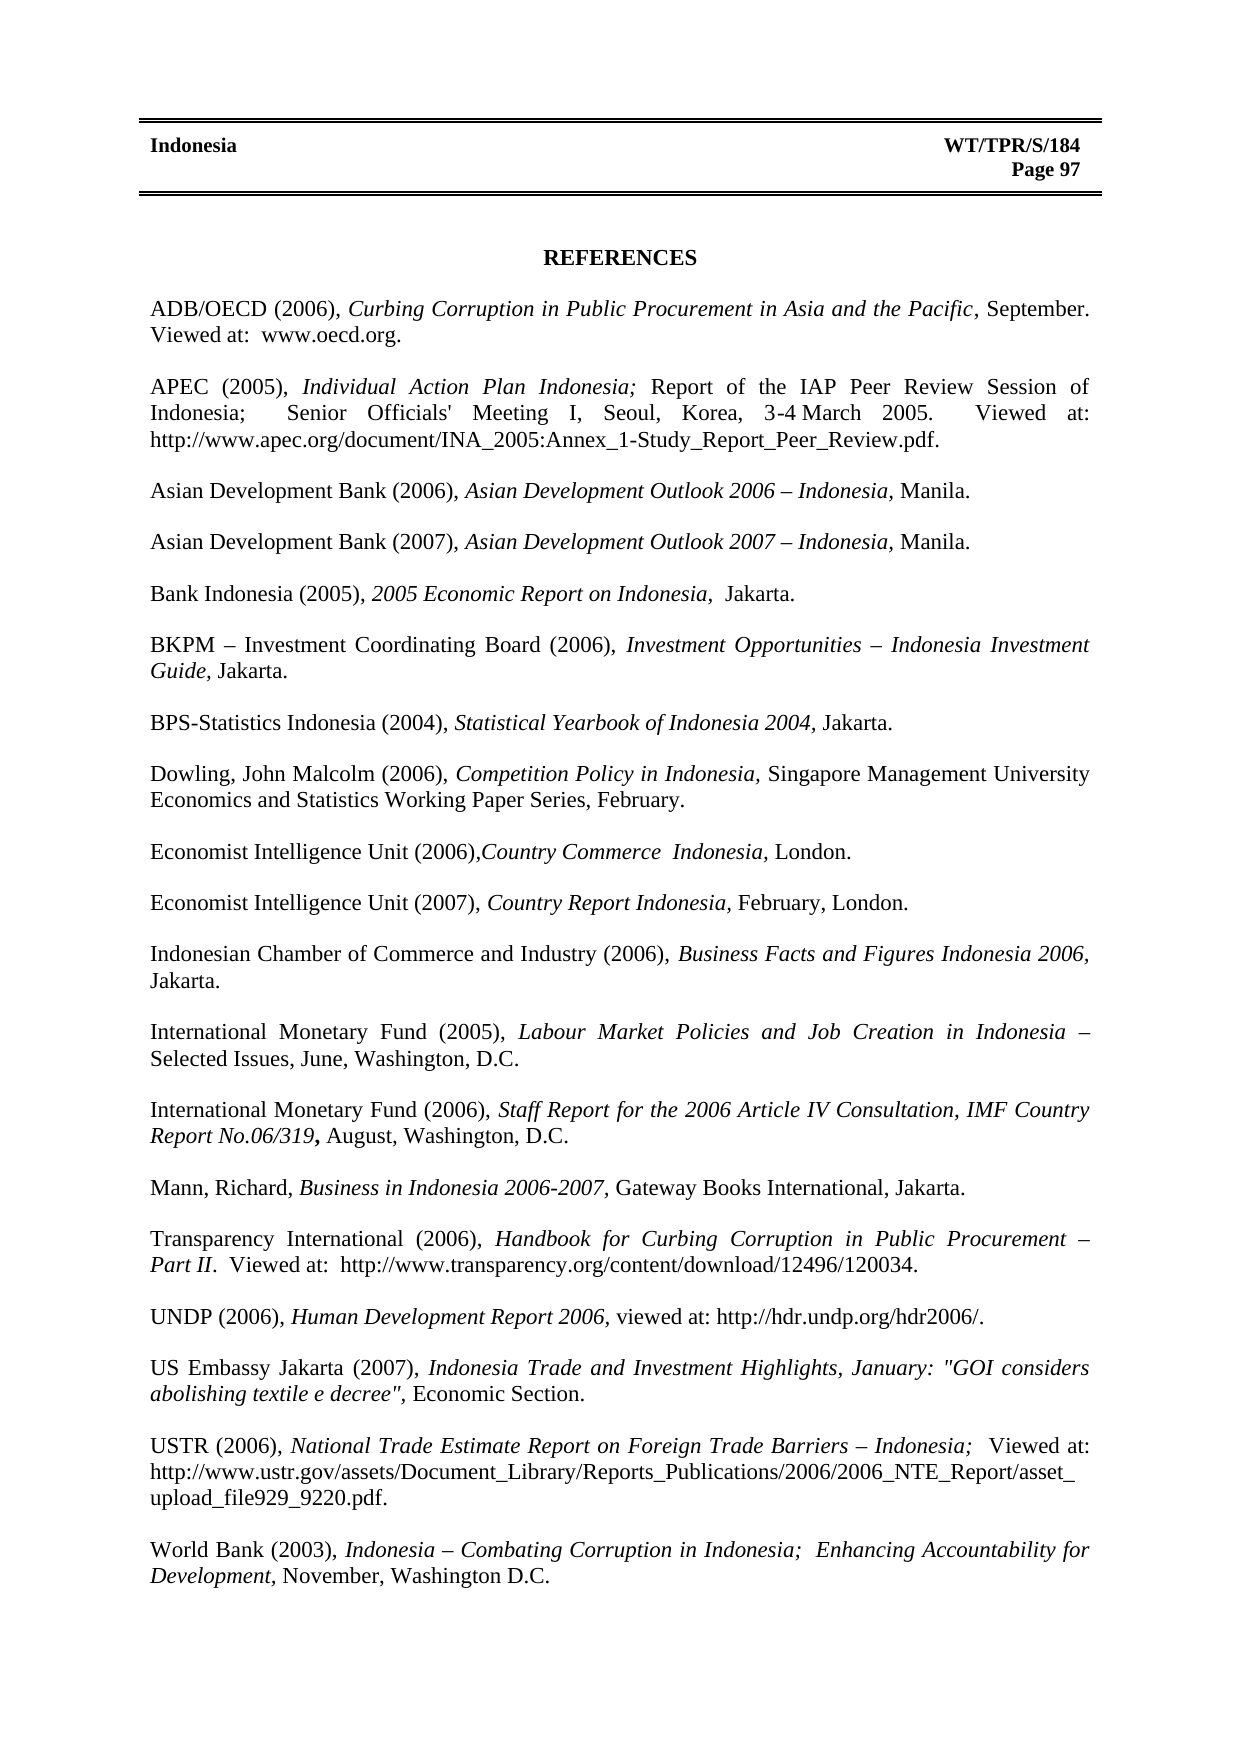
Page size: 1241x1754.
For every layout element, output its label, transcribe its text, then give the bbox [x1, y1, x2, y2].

text Dowling, John Malcolm (2006), Competition Policy in Indonesia, Singapore Management University Economics and Statistics Working Paper Series, February. [150, 760, 1090, 813]
text APEC (2005), Individual Action Plan Indonesia; Report of the IAP Peer Review Session of Indonesia; Senior Officials' Meeting I, Seoul, Korea, 3‑4 March 2005. Viewed at: http://www.apec.org/document/INA_2005:Annex_1-Study_Report_Peer_Review.pdf. [150, 373, 1090, 452]
text International Monetary Fund (2005), Labour Market Policies and Job Creation in Indonesia – Selected Issues, June, Washington, D.C. [150, 1018, 1090, 1071]
text Asian Development Bank (2006), Asian Development Outlook 2006 – Indonesia, Manila. [150, 477, 1090, 503]
text International Monetary Fund (2006), Staff Report for the 2006 Article IV Consultation, IMF Country Report No.06/319, August, Washington, D.C. [150, 1096, 1090, 1149]
text US Embassy Jakarta (2007), Indonesia Trade and Investment Highlights, January: "GOI considers abolishing textile e decree", Economic Section. [150, 1354, 1090, 1407]
text Mann, Richard, Business in Indonesia 2006-2007, Gateway Books International, Jakarta. [150, 1174, 1090, 1200]
text Bank Indonesia (2005), 2005 Economic Report on Indonesia, Jakarta. [150, 580, 1090, 606]
text Economist Intelligence Unit (2006),Country Commerce Indonesia, London. [150, 838, 1090, 864]
text BPS-Statistics Indonesia (2004), Statistical Yearbook of Indonesia 2004, Jakarta. [150, 709, 1090, 735]
subtitle REFERENCES [150, 244, 1090, 270]
text BKPM – Investment Coordinating Board (2006), Investment Opportunities – Indonesia Investment Guide, Jakarta. [150, 631, 1090, 684]
text UNDP (2006), Human Development Report 2006, viewed at: http://hdr.undp.org/hdr2006/. [150, 1303, 1090, 1329]
text Economist Intelligence Unit (2007), Country Report Indonesia, February, London. [150, 889, 1090, 916]
text USTR (2006), National Trade Estimate Report on Foreign Trade Barriers – Indonesia; Viewed at: http://www.ustr.gov/assets/Document_Library/Reports_Publications/2006/2006_NTE_Report/asset_ upload_file929_9220.pdf. [150, 1432, 1090, 1511]
text Indonesian Chamber of Commerce and Industry (2006), Business Facts and Figures Indonesia 2006, Jakarta. [150, 941, 1090, 993]
text ADB/OECD (2006), Curbing Corruption in Public Procurement in Asia and the Pacific, September. Viewed at: www.oecd.org. [150, 295, 1090, 348]
text Asian Development Bank (2007), Asian Development Outlook 2007 – Indonesia, Manila. [150, 528, 1090, 555]
text World Bank (2003), Indonesia – Combating Corruption in Indonesia; Enhancing Accountability for Development, November, Washington D.C. [150, 1536, 1090, 1588]
text Transparency International (2006), Handbook for Curbing Corruption in Public Procurement – Part II. Viewed at: http://www.transparency.org/content/download/12496/120034. [150, 1225, 1090, 1278]
